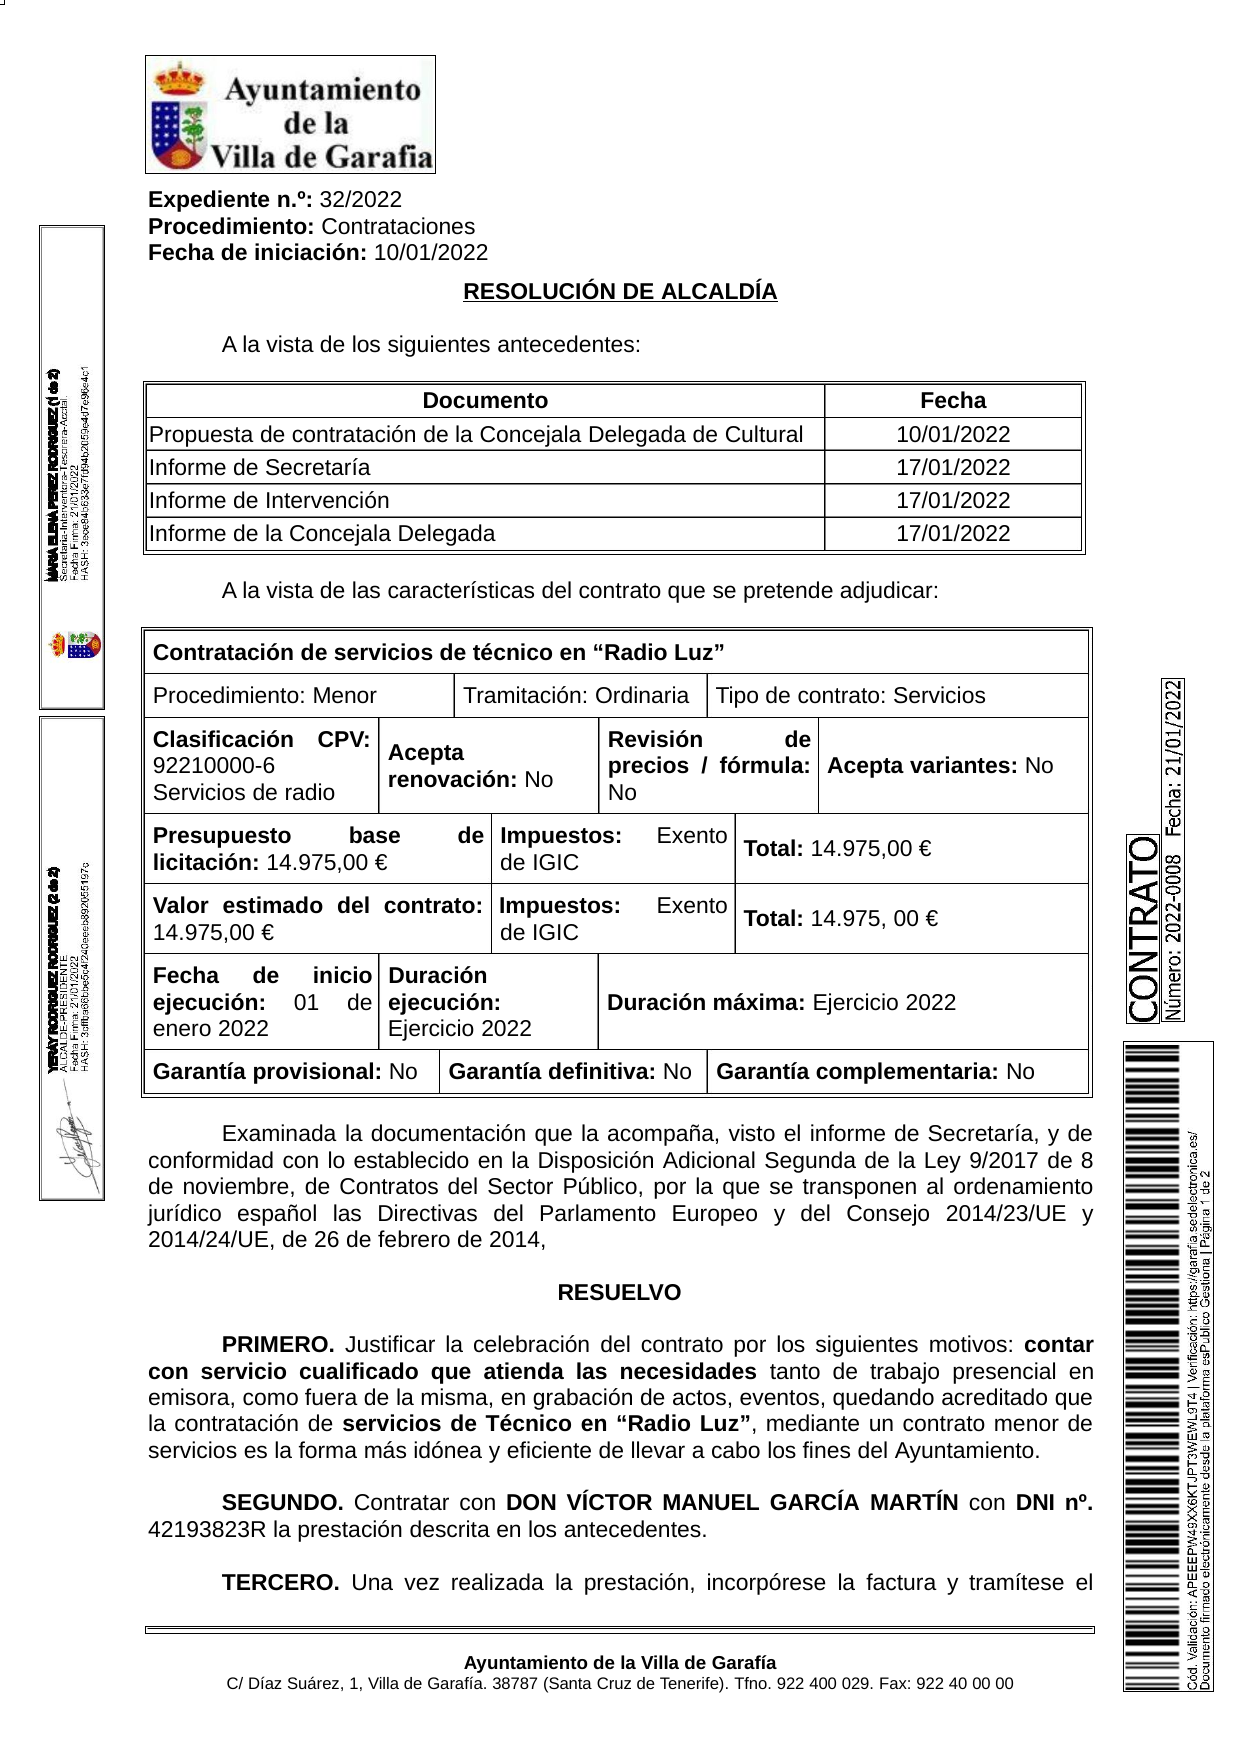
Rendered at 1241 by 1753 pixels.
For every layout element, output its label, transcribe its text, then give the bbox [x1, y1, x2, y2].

text No [608, 780, 662, 805]
text de noviembre, de Contratos del Sector Público, por la que se transponen al ordenamiento [148, 1174, 1117, 1200]
text Fecha de inicio Duración [153, 963, 512, 989]
text A la vista de las características del contrato que se pretende adjudicar: [222, 578, 965, 603]
text emisora, como fuera de la misma, en grabación de actos, eventos, quedando acreditado que [148, 1385, 1118, 1411]
text Exento [656, 823, 753, 849]
text C/ Díaz Suárez, 1, Villa de Garafía. 38787 (Santa Cruz de Tenerife). Tfno. 922 400 029. Fax: 922 40 00 00 [226, 1674, 1039, 1693]
text 17/01/2022 [896, 488, 1036, 514]
text Contratación de servicios de técnico en “Radio Luz” [153, 640, 749, 666]
text precios / fórmula: Acepta variantes: No [608, 753, 1078, 779]
text Duración máxima: Ejercicio 2022 [607, 989, 981, 1015]
text SEGUNDO. Contratar con DON VÍCTOR MANUEL GARCÍA MARTÍN con DNI nº. [222, 1490, 1118, 1516]
picture [146, 56, 435, 173]
text con servicio cualificado que atienda las necesidades tanto de trabajo presencial en [148, 1359, 1118, 1384]
text Valor estimado del contrato: Impuestos: [153, 893, 647, 919]
text la contratación de servicios de Técnico en “Radio Luz”, mediante un contrato menor de [148, 1411, 1118, 1437]
text 14.975,00 € de IGIC [153, 919, 647, 945]
text Procedimiento: Contrataciones [148, 214, 513, 239]
text RESOLUCIÓN DE ALCALDÍA [463, 279, 802, 304]
text Fecha de iniciación: 10/01/2022 [148, 240, 513, 266]
text Total: 14.975,00 € [743, 836, 964, 862]
text Acepta [388, 740, 489, 766]
text PRIMERO. Justificar la celebración del contrato por los siguientes motivos: contar [222, 1332, 1118, 1358]
text conformidad con lo establecido en la Disposición Adicional Segunda de la Ley 9/2017 de 8 [148, 1148, 1117, 1173]
text Expediente n.º: 32/2022 [148, 187, 513, 213]
text A la vista de los siguientes antecedentes: [222, 332, 667, 357]
text Ejercicio 2022 [388, 1016, 556, 1041]
text renovación: No [388, 767, 578, 792]
text Garantía provisional: No Garantía definitiva: No Garantía complementaria: No [153, 1059, 1059, 1085]
text Documento [422, 388, 827, 414]
text Ayuntamiento de la Villa de Garafía [463, 1653, 1039, 1674]
text 92210000-6 [153, 753, 300, 779]
picture [146, 1627, 1094, 1633]
text Revisión de [608, 727, 1011, 753]
text Presupuesto [153, 823, 348, 849]
text 10/01/2022 [896, 422, 1036, 447]
text de Impuestos: [457, 823, 647, 849]
picture [1124, 1042, 1213, 1691]
text Fecha [920, 388, 1011, 414]
text enero 2022 [153, 1016, 294, 1041]
text RESUELVO [557, 1279, 708, 1305]
text Informe de Secretaría [149, 455, 827, 480]
text 2014/24/UE, de 26 de febrero de 2014, [148, 1227, 570, 1252]
text Informe de la Concejala Delegada [149, 521, 520, 547]
text Exento [656, 893, 753, 919]
text ejecución: 01 de ejecución: [153, 989, 526, 1015]
picture [142, 628, 1092, 1097]
text 42193823R la prestación descrita en los antecedentes. [148, 1517, 732, 1542]
picture [40, 717, 104, 1200]
text de IGIC [500, 850, 647, 875]
text Examinada la documentación que la acompaña, visto el informe de Secretaría, y de [222, 1121, 1117, 1147]
picture [40, 226, 104, 709]
text servicios es la forma más idónea y eficiente de llevar a cabo los fines del Ayuntamiento. [148, 1438, 1118, 1463]
text TERCERO. Una vez realizada la prestación, incorpórese la factura y tramítese el [222, 1569, 1117, 1595]
text base [348, 823, 426, 849]
text 17/01/2022 [896, 455, 1036, 480]
text jurídico español las Directivas del Parlamento Europeo y del Consejo 2014/23/UE y [148, 1201, 1117, 1226]
text Total: 14.975, 00 € [743, 906, 964, 932]
text Propuesta de contratación de la Concejala Delegada de Cultural [149, 422, 827, 447]
text Clasificación CPV: [153, 727, 397, 753]
text 17/01/2022 [896, 521, 1036, 547]
picture [1162, 679, 1184, 1021]
text Informe de Intervención [149, 488, 414, 514]
text Tramitación: Ordinaria Tipo de contrato: Servicios [463, 683, 1011, 709]
picture [144, 382, 1085, 554]
text Procedimiento: Menor [153, 683, 402, 709]
picture [1127, 835, 1159, 1023]
text licitación: 14.975,00 € [153, 850, 412, 875]
text Servicios de radio [153, 780, 360, 805]
